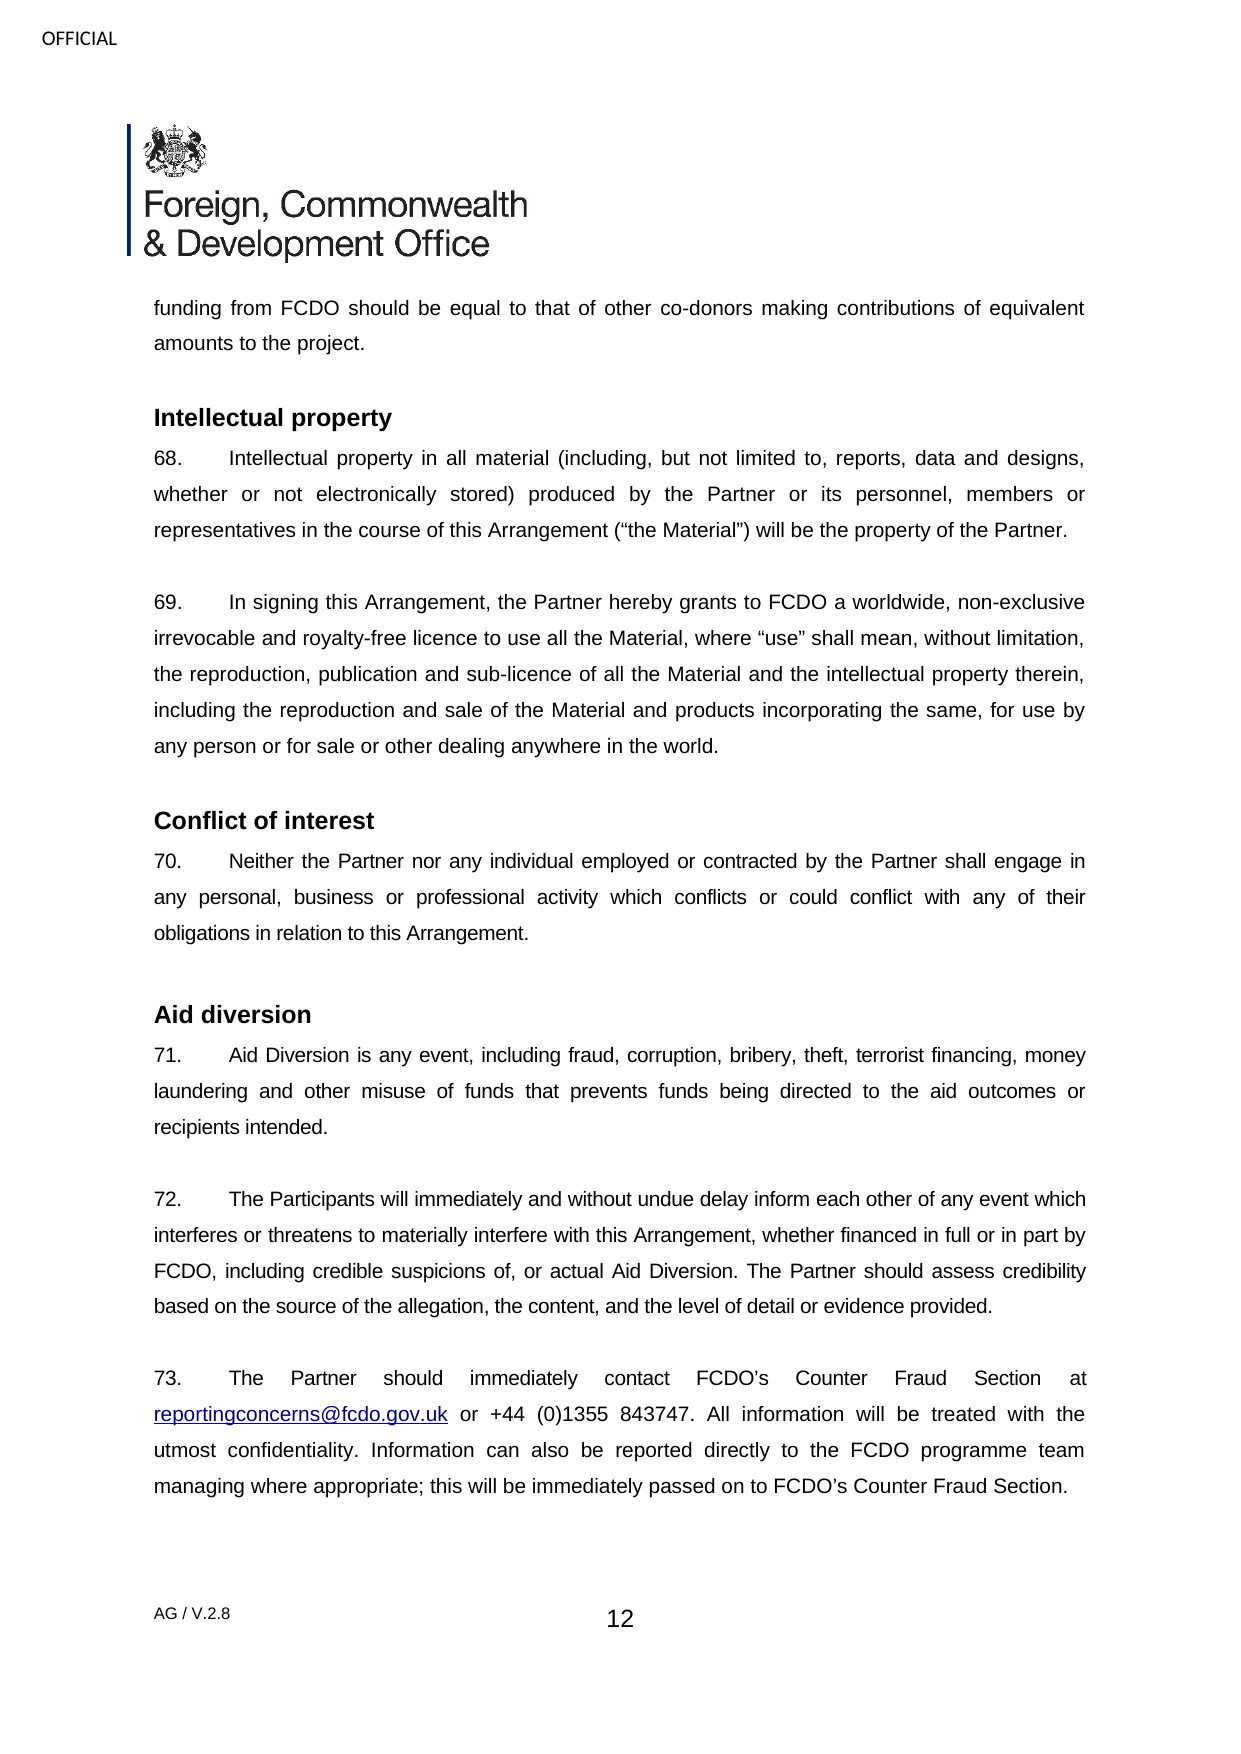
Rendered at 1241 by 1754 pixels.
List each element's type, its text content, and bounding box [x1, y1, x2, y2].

list funding from FCDO should be equal to that of other co-donors making contributions of equivalent amounts to the project. [153, 295, 1087, 355]
list Neither the Partner nor any individual employed or contracted by the Partner shall engage in any personal, business or professional activity which conflicts or could conflict with any of their obligations in relation to this Arrangement. [153, 849, 1087, 944]
list In signing this Arrangement, the Partner hereby grants to FCDO a worldwide, non-exclusive irrevocable and royalty-free licence to use all the Material, where “use” shall mean, without limitation, the reproduction, publication and sub-licence of all the Material and the intellectual property therein, including the reproduction and sale of the Material and products incorporating the same, for use by any person or for sale or other dealing anywhere in the world. [153, 590, 1087, 758]
list The Partner should immediately contact FCDO’s Counter Fraud Section at reportingconcerns@fcdo.gov.uk or +44 (0)1355 843747. All information will be treated with the utmost confidentiality. Information can also be reported directly to the FCDO programme team managing where appropriate; this will be immediately passed on to FCDO’s Counter Fraud Section. [153, 1366, 1087, 1498]
list Intellectual property in all material (including, but not limited to, reports, data and designs, whether or not electronically stored) produced by the Partner or its personnel, members or representatives in the course of this Arrangement (“the Material”) will be the property of the Partner. [153, 446, 1087, 542]
list Aid Diversion is any event, including fraud, corruption, bribery, theft, terrorist financing, money laundering and other misuse of funds that prevents funds being directed to the aid outcomes or recipients intended. [153, 1043, 1087, 1139]
list Intellectual property [153, 403, 1087, 432]
list Aid diversion [153, 1000, 1087, 1028]
list Conflict of interest [153, 806, 1087, 834]
list The Participants will immediately and without undue delay inform each other of any event which interferes or threatens to materially interfere with this Arrangement, whether financed in full or in part by FCDO, including credible suspicions of, or actual Aid Diversion. The Partner should assess credibility based on the source of the allegation, the content, and the level of detail or evidence provided. [153, 1187, 1087, 1318]
